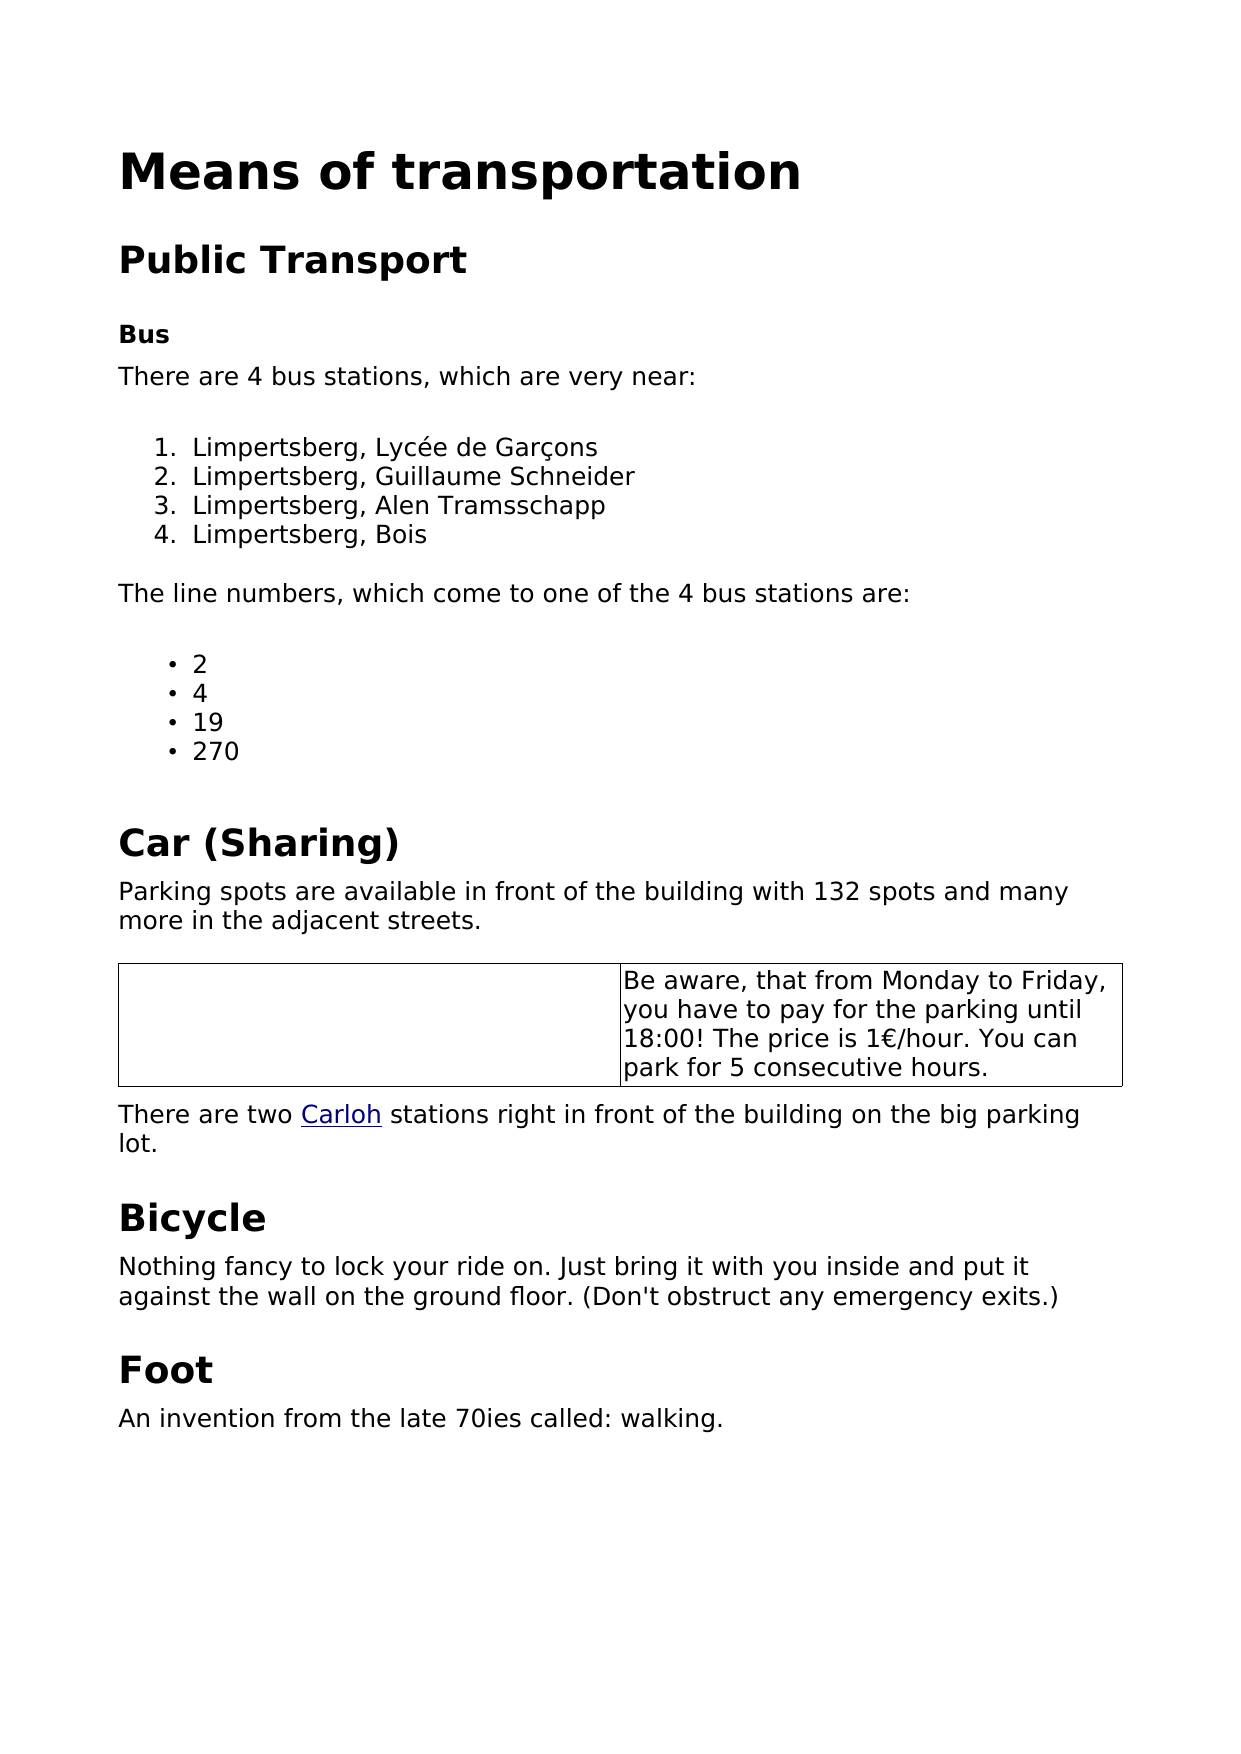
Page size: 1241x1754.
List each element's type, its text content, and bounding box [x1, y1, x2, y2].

list 4 [177, 679, 1122, 708]
list Limpertsberg, Alen Tramsschapp [177, 491, 1122, 520]
table_header Be aware, that from Monday to Friday, you have to pay for the parking until 18:00! The price is 1€/hour. You can park for 5 consecutive hours. [621, 964, 1122, 1086]
list Limpertsberg, Lycée de Garçons [177, 433, 1122, 462]
text Nothing fancy to lock your ride on. Just bring it with you inside and put it against the wall on the ground floor. (Don't obstruct any emergency exits.) [118, 1252, 1122, 1311]
subtitle Bus [118, 320, 1122, 349]
list 270 [177, 738, 1122, 767]
list 19 [177, 708, 1122, 738]
subtitle Foot [118, 1348, 1122, 1392]
subtitle Public Transport [118, 239, 1122, 282]
text There are two Carloh stations right in front of the building on the big parking lot. [118, 1101, 1122, 1159]
text There are 4 bus stations, which are very near: [118, 362, 1122, 391]
list 2 [177, 650, 1122, 679]
list Limpertsberg, Guillaume Schneider [177, 462, 1122, 491]
text An invention from the late 70ies called: walking. [118, 1404, 1122, 1434]
subtitle Car (Sharing) [118, 821, 1122, 865]
list Limpertsberg, Bois [177, 520, 1122, 549]
subtitle Means of transportation [118, 143, 1122, 201]
subtitle Bicycle [118, 1196, 1122, 1240]
table_header [119, 964, 620, 1086]
text Parking spots are available in front of the building with 132 spots and many more in the adjacent streets. [118, 877, 1122, 936]
text The line numbers, which come to one of the 4 bus stations are: [118, 579, 1122, 608]
